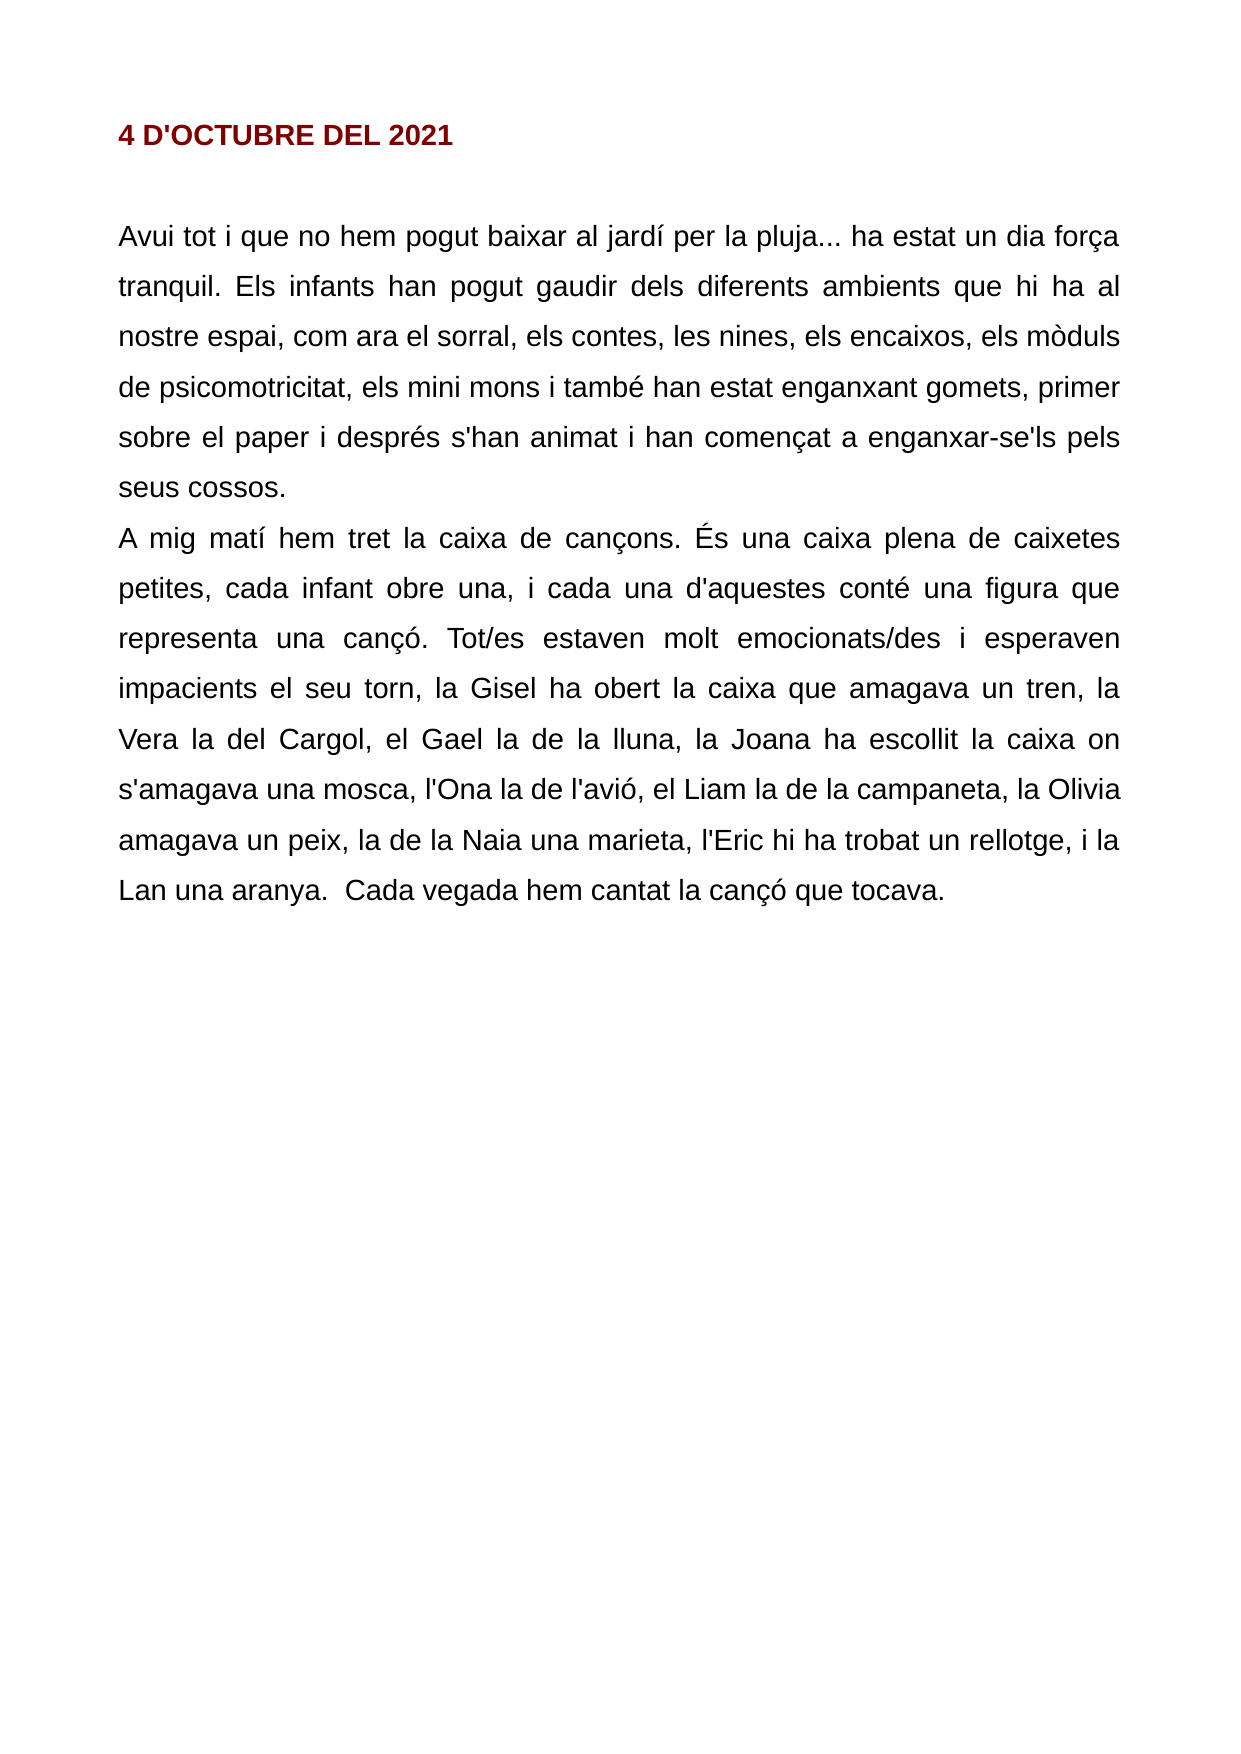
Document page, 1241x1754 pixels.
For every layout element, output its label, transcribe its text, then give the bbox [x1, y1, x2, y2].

text 4 D'OCTUBRE DEL 2021 [118, 118, 1122, 152]
text A mig matí hem tret la caixa de cançons. És una caixa plena de caixetes petites, cada infant obre una, i cada una d'aquestes conté una figura que representa una cançó. Tot/es estaven molt emocionats/des i esperaven impacients el seu torn, la Gisel ha obert la caixa que amagava un tren, la Vera la del Cargol, el Gael la de la lluna, la Joana ha escollit la caixa on s'amagava una mosca, l'Ona la de l'avió, el Liam la de la campaneta, la Olivia amagava un peix, la de la Naia una marieta, l'Eric hi ha trobat un rellotge, i la Lan una aranya. Cada vegada hem cantat la cançó que tocava. [118, 521, 1122, 906]
text Avui tot i que no hem pogut baixar al jardí per la pluja... ha estat un dia força tranquil. Els infants han pogut gaudir dels diferents ambients que hi ha al nostre espai, com ara el sorral, els contes, les nines, els encaixos, els mòduls de psicomotricitat, els mini mons i també han estat enganxant gomets, primer sobre el paper i després s'han animat i han començat a enganxar-se'ls pels seus cossos. [118, 219, 1122, 504]
